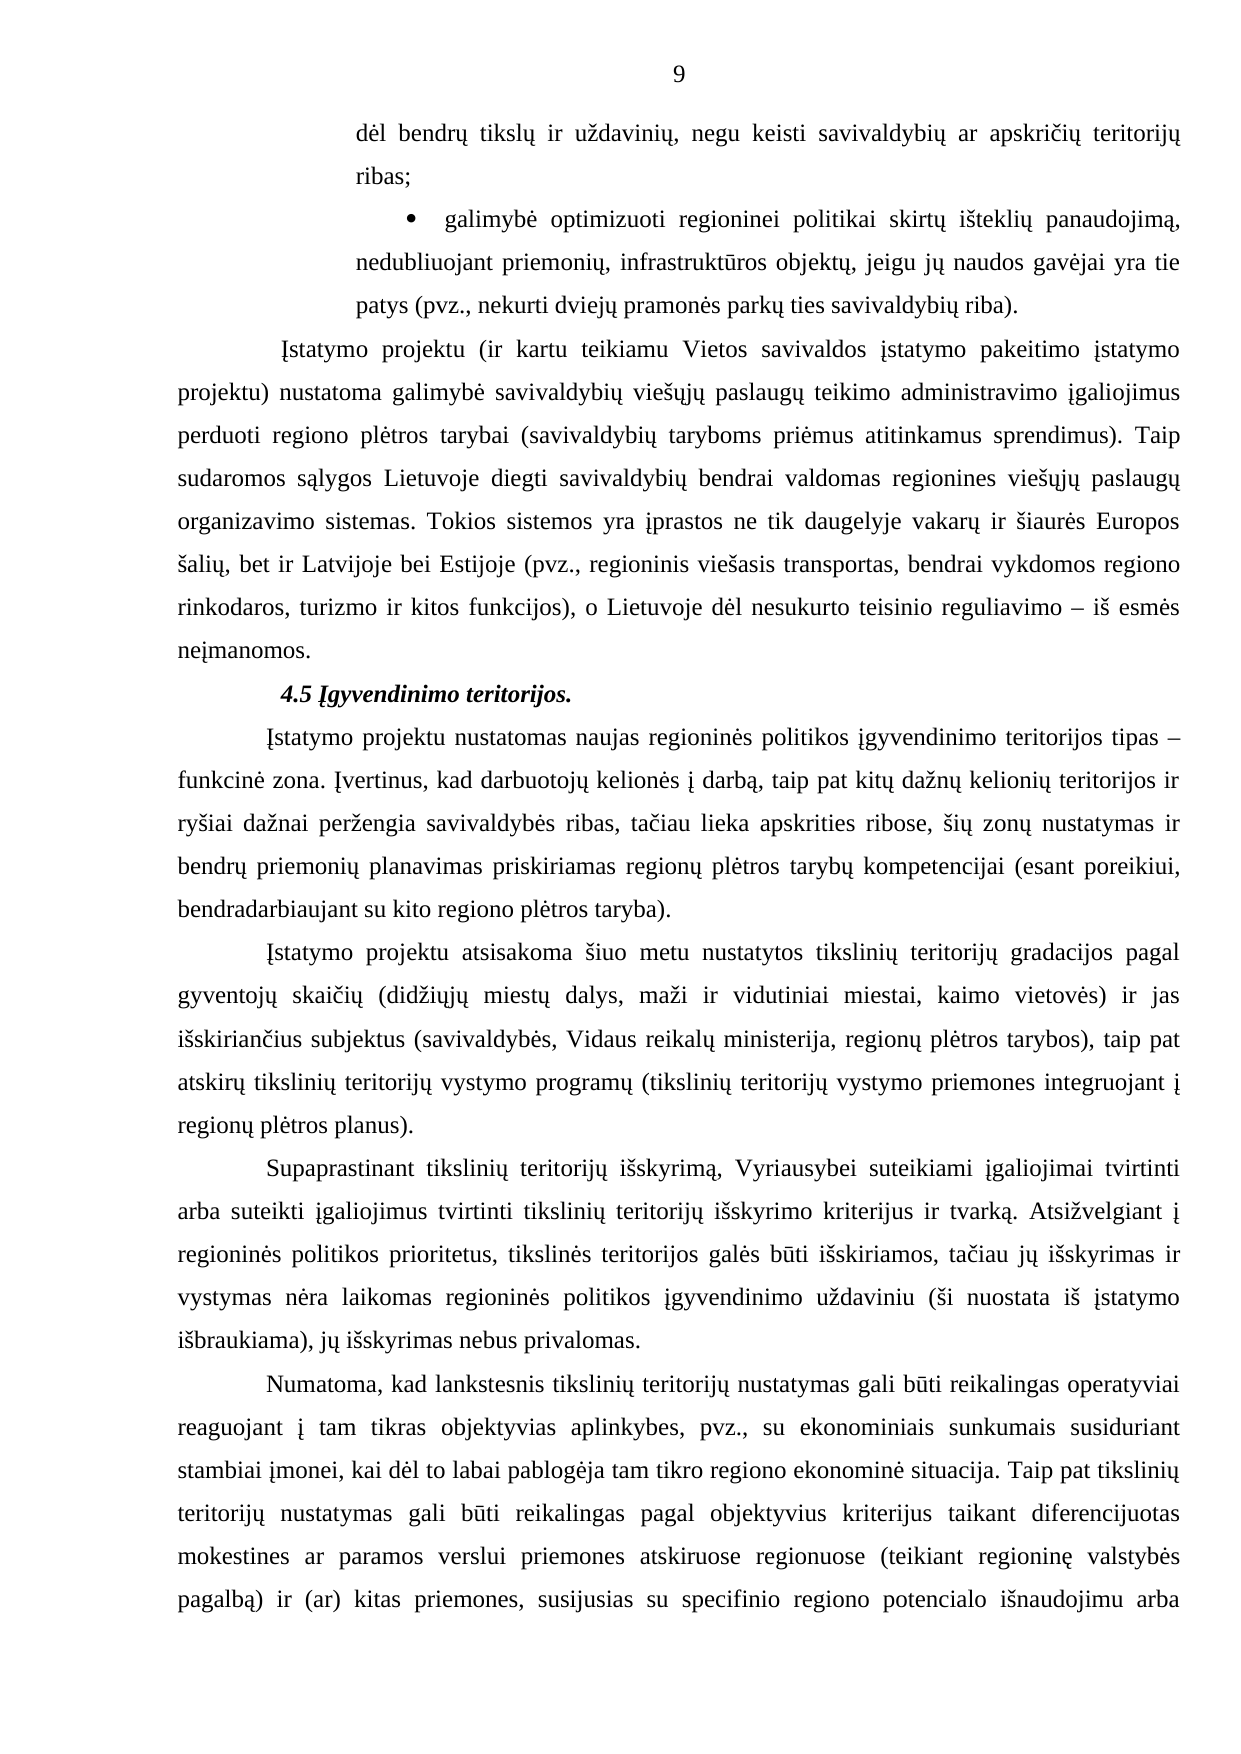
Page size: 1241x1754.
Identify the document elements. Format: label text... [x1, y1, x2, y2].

text Įstatymo projektu nustatomas naujas regioninės politikos įgyvendinimo teritorijos tipas – funkcinė zona. Įvertinus, kad darbuotojų kelionės į darbą, taip pat kitų dažnų kelionių teritorijos ir ryšiai dažnai peržengia savivaldybės ribas, tačiau lieka apskrities ribose, šių zonų nustatymas ir bendrų priemonių planavimas priskiriamas regionų plėtros tarybų kompetencijai (esant poreikiui, bendradarbiaujant su kito regiono plėtros taryba). [177, 722, 1181, 923]
text Supaprastinant tikslinių teritorijų išskyrimą, Vyriausybei suteikiami įgaliojimai tvirtinti arba suteikti įgaliojimus tvirtinti tikslinių teritorijų išskyrimo kriterijus ir tvarką. Atsižvelgiant į regioninės politikos prioritetus, tikslinės teritorijos galės būti išskiriamos, tačiau jų išskyrimas ir vystymas nėra laikomas regioninės politikos įgyvendinimo uždaviniu (ši nuostata iš įstatymo išbraukiama), jų išskyrimas nebus privalomas. [177, 1153, 1181, 1354]
text 4.5 Įgyvendinimo teritorijos. [177, 679, 1186, 707]
text Numatoma, kad lankstesnis tikslinių teritorijų nustatymas gali būti reikalingas operatyviai reaguojant į tam tikras objektyvias aplinkybes, pvz., su ekonominiais sunkumais susiduriant stambiai įmonei, kai dėl to labai pablogėja tam tikro regiono ekonominė situacija. Taip pat tikslinių teritorijų nustatymas gali būti reikalingas pagal objektyvius kriterijus taikant diferencijuotas mokestines ar paramos verslui priemones atskiruose regionuose (teikiant regioninę valstybės pagalbą) ir (ar) kitas priemones, susijusias su specifinio regiono potencialo išnaudojimu arba [177, 1369, 1181, 1613]
text Įstatymo projektu (ir kartu teikiamu Vietos savivaldos įstatymo pakeitimo įstatymo projektu) nustatoma galimybė savivaldybių viešųjų paslaugų teikimo administravimo įgaliojimus perduoti regiono plėtros tarybai (savivaldybių taryboms priėmus atitinkamus sprendimus). Taip sudaromos sąlygos Lietuvoje diegti savivaldybių bendrai valdomas regionines viešųjų paslaugų organizavimo sistemas. Tokios sistemos yra įprastos ne tik daugelyje vakarų ir šiaurės Europos šalių, bet ir Latvijoje bei Estijoje (pvz., regioninis viešasis transportas, bendrai vykdomos regiono rinkodaros, turizmo ir kitos funkcijos), o Lietuvoje dėl nesukurto teisinio reguliavimo – iš esmės neįmanomos. [177, 334, 1181, 664]
text Įstatymo projektu atsisakoma šiuo metu nustatytos tikslinių teritorijų gradacijos pagal gyventojų skaičių (didžiųjų miestų dalys, maži ir vidutiniai miestai, kaimo vietovės) ir jas išskiriančius subjektus (savivaldybės, Vidaus reikalų ministerija, regionų plėtros tarybos), taip pat atskirų tikslinių teritorijų vystymo programų (tikslinių teritorijų vystymo priemones integruojant į regionų plėtros planus). [177, 937, 1181, 1139]
list galimybė optimizuoti regioninei politikai skirtų išteklių panaudojimą, nedubliuojant priemonių, infrastruktūros objektų, jeigu jų naudos gavėjai yra tie patys (pvz., nekurti dviejų pramonės parkų ties savivaldybių riba). [318, 204, 1181, 319]
list dėl bendrų tikslų ir uždavinių, negu keisti savivaldybių ar apskričių teritorijų ribas; [318, 118, 1181, 190]
